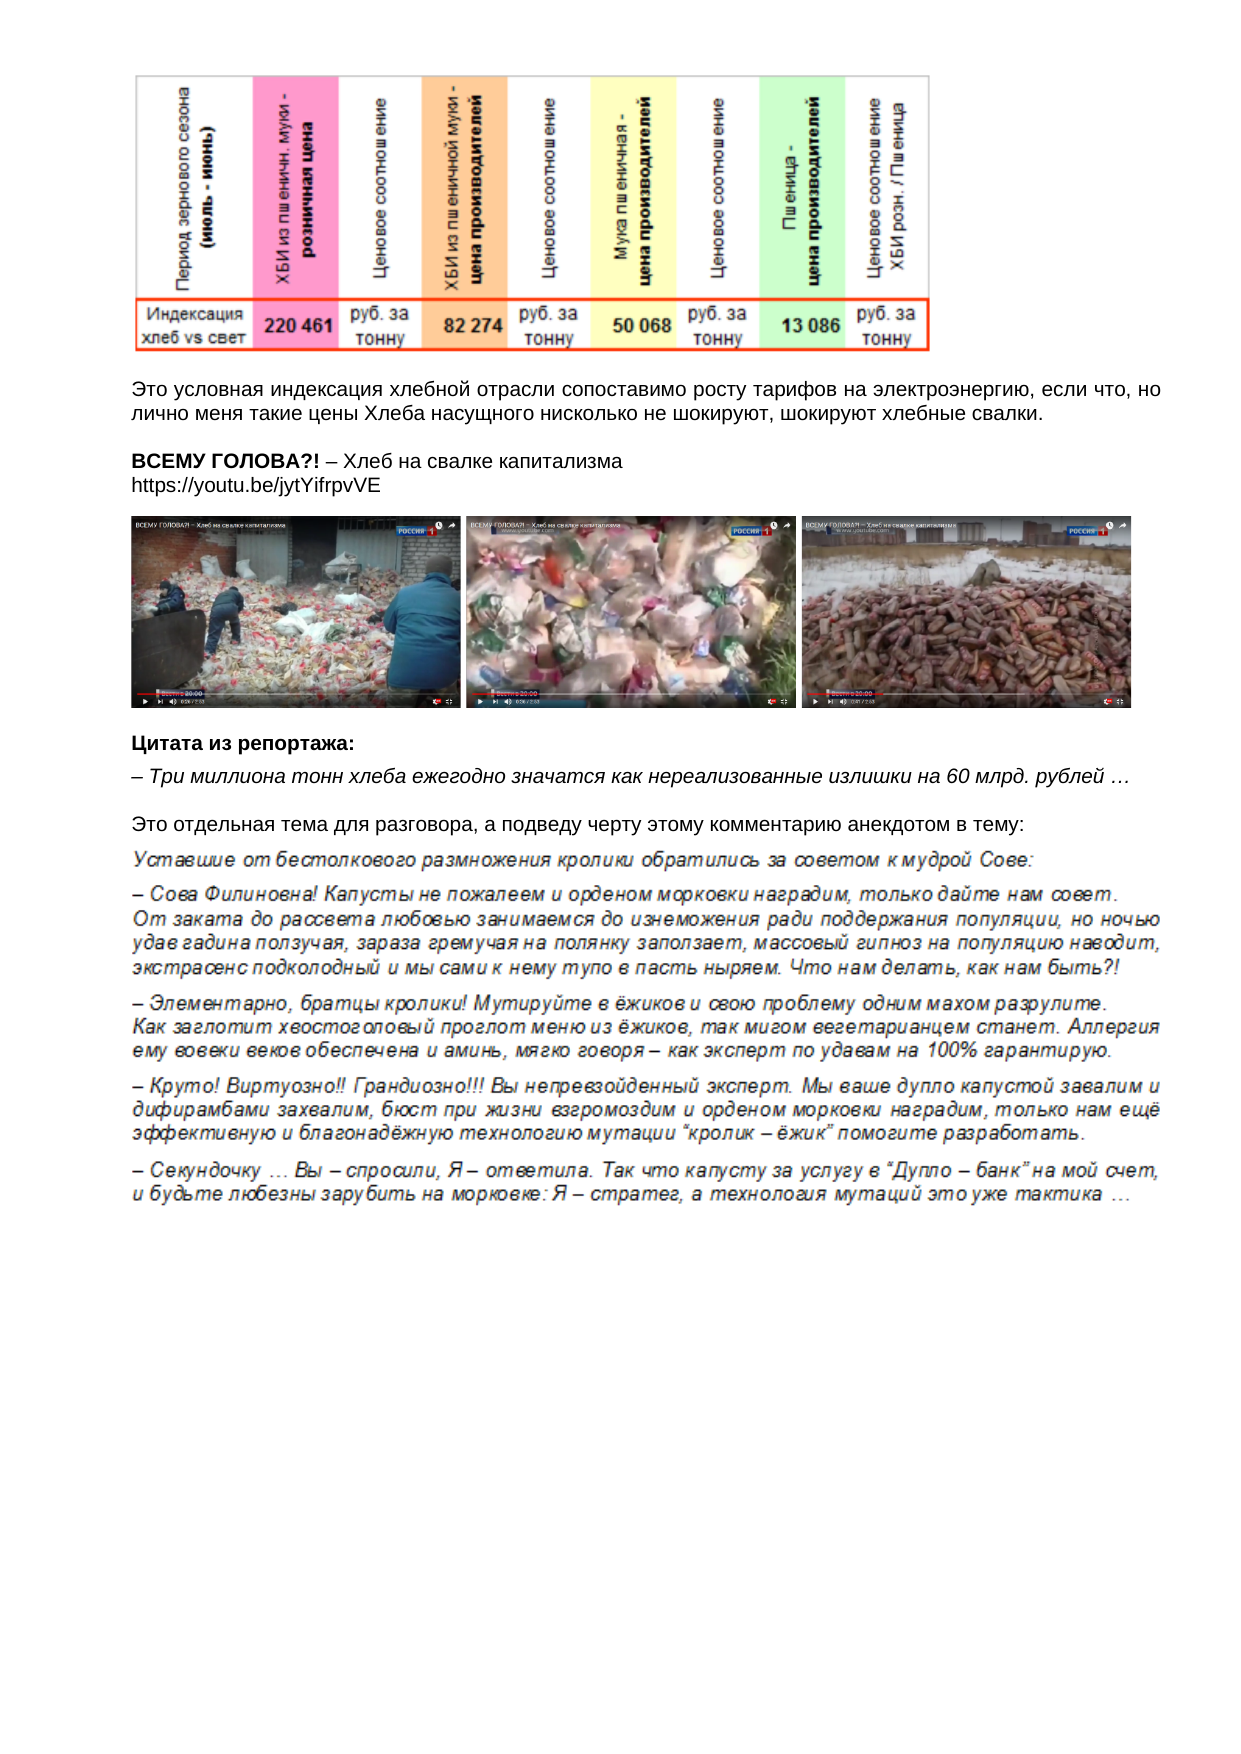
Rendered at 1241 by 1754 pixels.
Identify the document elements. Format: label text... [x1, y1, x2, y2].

text Цитата из репортажа: [131, 731, 1162, 755]
text Это отдельная тема для разговора, а подведу черту этому комментарию анекдотом в тему: [131, 812, 1162, 836]
text – Три миллиона тонн хлеба ежегодно значатся как нереализованные излишки на 60 млрд. рублей … [131, 763, 1162, 787]
text ВСЕМУ ГОЛОВА?! – Хлеб на свалке капитализма [131, 449, 1162, 473]
text https://youtu.be/jytYifrpvVE [131, 473, 1162, 497]
text Это условная индексация хлебной отрасли сопоставимо росту тарифов на электроэнергию, если что, но лично меня такие цены Хлеба насущного нисколько не шокируют, шокируют хлебные свалки. [131, 377, 1162, 425]
